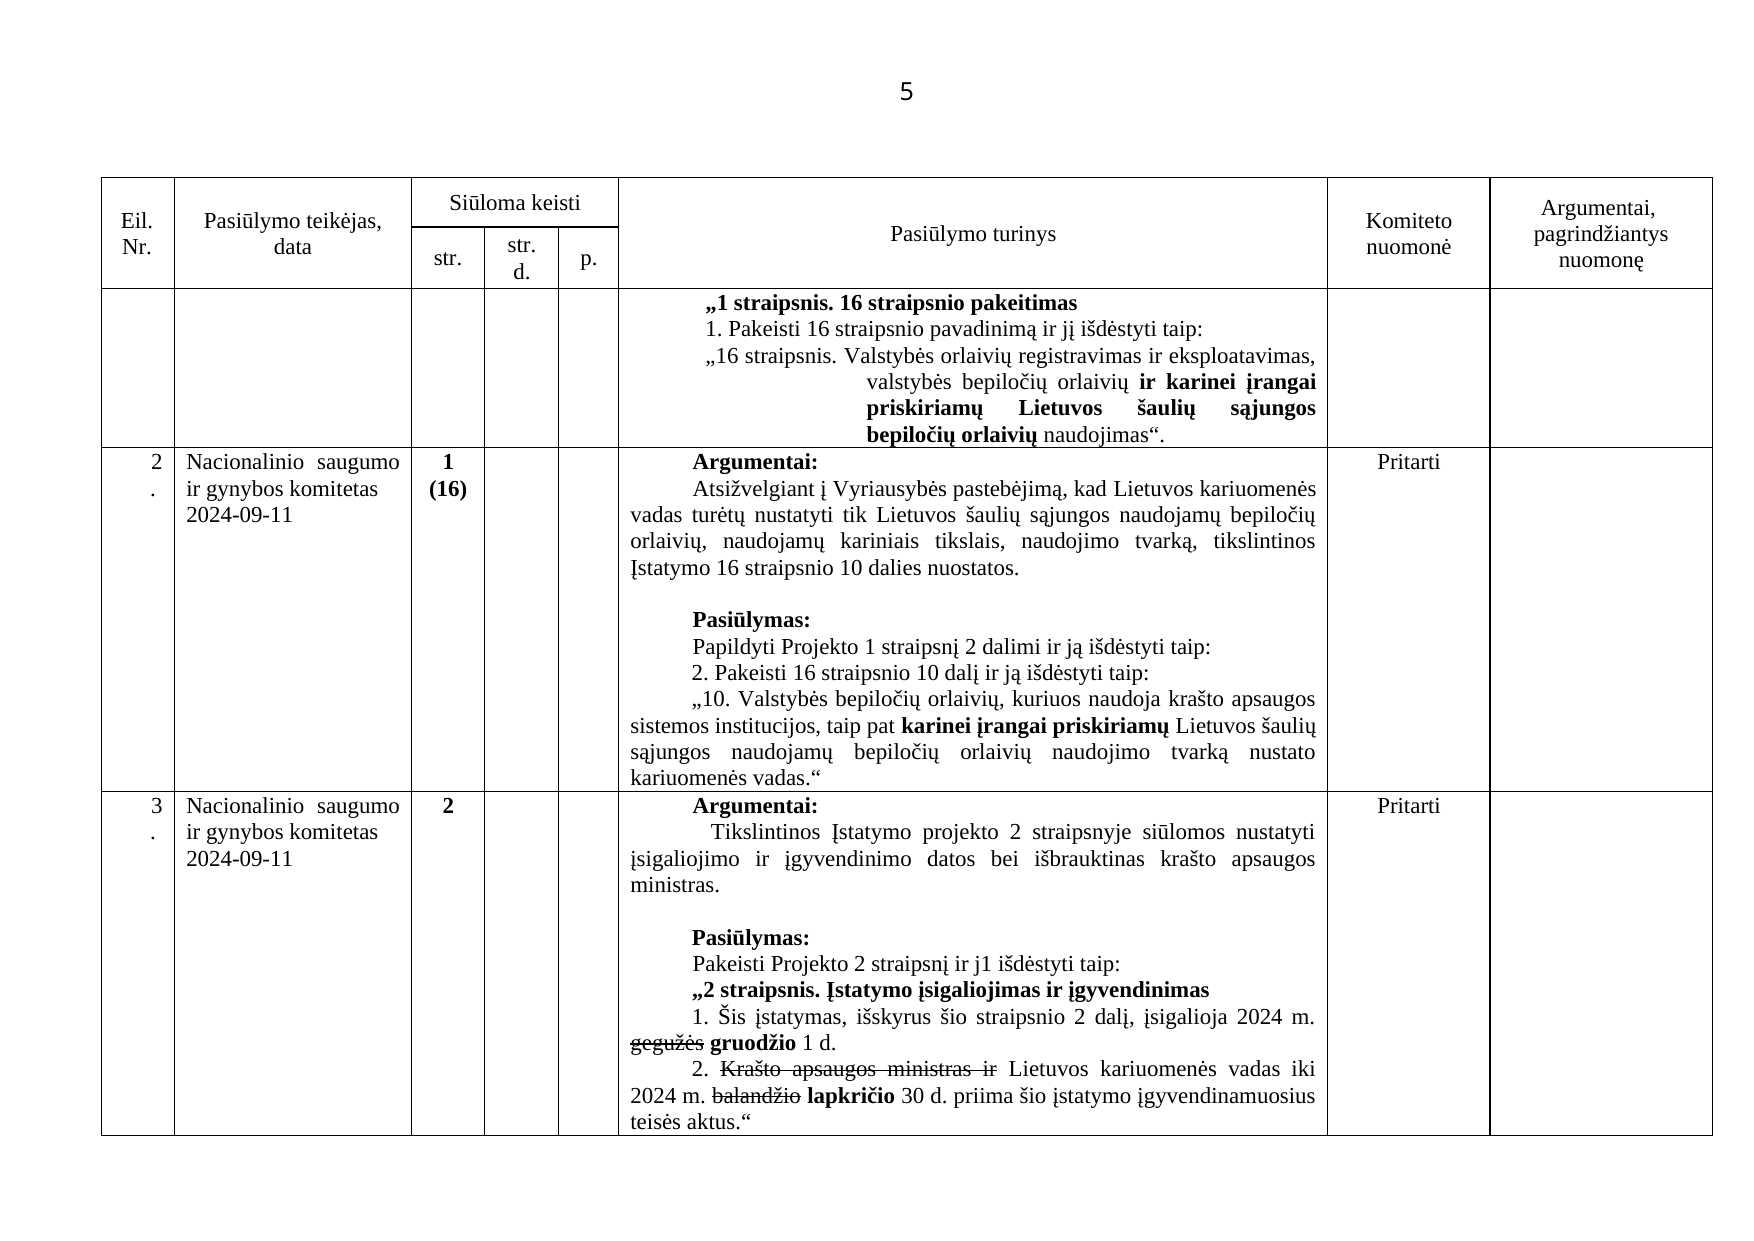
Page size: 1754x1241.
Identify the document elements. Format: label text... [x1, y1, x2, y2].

table_cell [559, 448, 618, 791]
table_cell p. [559, 228, 618, 288]
table_header Pasiūlymo turinys [619, 178, 1327, 288]
table_cell str. [412, 228, 484, 288]
table_cell [102, 289, 174, 447]
table_cell Nacionalinio saugumo ir gynybos komitetas 2024-09-11 [175, 448, 411, 791]
table_cell [559, 289, 618, 447]
table_cell 1 (16) [412, 448, 484, 791]
table_cell [1491, 792, 1712, 1134]
table_cell Argumentai: Atsižvelgiant į Vyriausybės pastebėjimą, kad Lietuvos kariuomenės vadas turėtų nustatyti tik Lietuvos šaulių sąjungos naudojamų bepiločių orlaivių, naudojamų kariniais tikslais, naudojimo tvarką, tikslintinos Įstatymo 16 straipsnio 10 dalies nuostatos. Pasiūlymas: Papildyti Projekto 1 straipsnį 2 dalimi ir ją išdėstyti taip: 2. Pakeisti 16 straipsnio 10 dalį ir ją išdėstyti taip: „10. Valstybės bepiločių orlaivių, kuriuos naudoja krašto apsaugos sistemos institucijos, taip pat karinei įrangai priskiriamų Lietuvos šaulių sąjungos naudojamų bepiločių orlaivių naudojimo tvarką nustato kariuomenės vadas.“ [619, 448, 1327, 791]
table_cell str. d. [485, 228, 558, 288]
table_cell 2 [412, 792, 484, 1134]
table_cell Argumentai: Tikslintinos Įstatymo projekto 2 straipsnyje siūlomos nustatyti įsigaliojimo ir įgyvendinimo datos bei išbrauktinas krašto apsaugos ministras. Pasiūlymas: Pakeisti Projekto 2 straipsnį ir j1 išdėstyti taip: „2 straipsnis. Įstatymo įsigaliojimas ir įgyvendinimas 1. Šis įstatymas, išskyrus šio straipsnio 2 dalį, įsigalioja 2024 m. gegužės gruodžio 1 d. 2. Krašto apsaugos ministras ir Lietuvos kariuomenės vadas iki 2024 m. balandžio lapkričio 30 d. priima šio įstatymo įgyvendinamuosius teisės aktus.“ [619, 792, 1327, 1134]
table_cell [102, 448, 174, 791]
table_cell [485, 792, 558, 1134]
table_cell [559, 792, 618, 1134]
table_cell [1491, 289, 1712, 447]
table_header Pasiūlymo teikėjas, data [175, 178, 411, 288]
table_cell [1491, 448, 1712, 791]
table_header Argumentai, pagrindžiantys nuomonę [1491, 178, 1712, 288]
table_cell [485, 448, 558, 791]
table_cell [175, 289, 411, 447]
table_cell Pritarti [1328, 792, 1489, 1134]
table_cell Nacionalinio saugumo ir gynybos komitetas 2024-09-11 [175, 792, 411, 1134]
table_cell „1 straipsnis. 16 straipsnio pakeitimas 1. Pakeisti 16 straipsnio pavadinimą ir jį išdėstyti taip: „16 straipsnis. Valstybės orlaivių registravimas ir eksploatavimas, valstybės bepiločių orlaivių ir karinei įrangai priskiriamų Lietuvos šaulių sąjungos bepiločių orlaivių naudojimas“. [619, 289, 1327, 447]
table_header Eil. Nr. [102, 178, 174, 288]
table_cell [485, 289, 558, 447]
table_header Siūloma keisti [412, 178, 618, 226]
table_cell [412, 289, 484, 447]
table_cell [1328, 289, 1489, 447]
table_cell [102, 792, 174, 1134]
table_cell Pritarti [1328, 448, 1489, 791]
table_header Komiteto nuomonė [1328, 178, 1489, 288]
